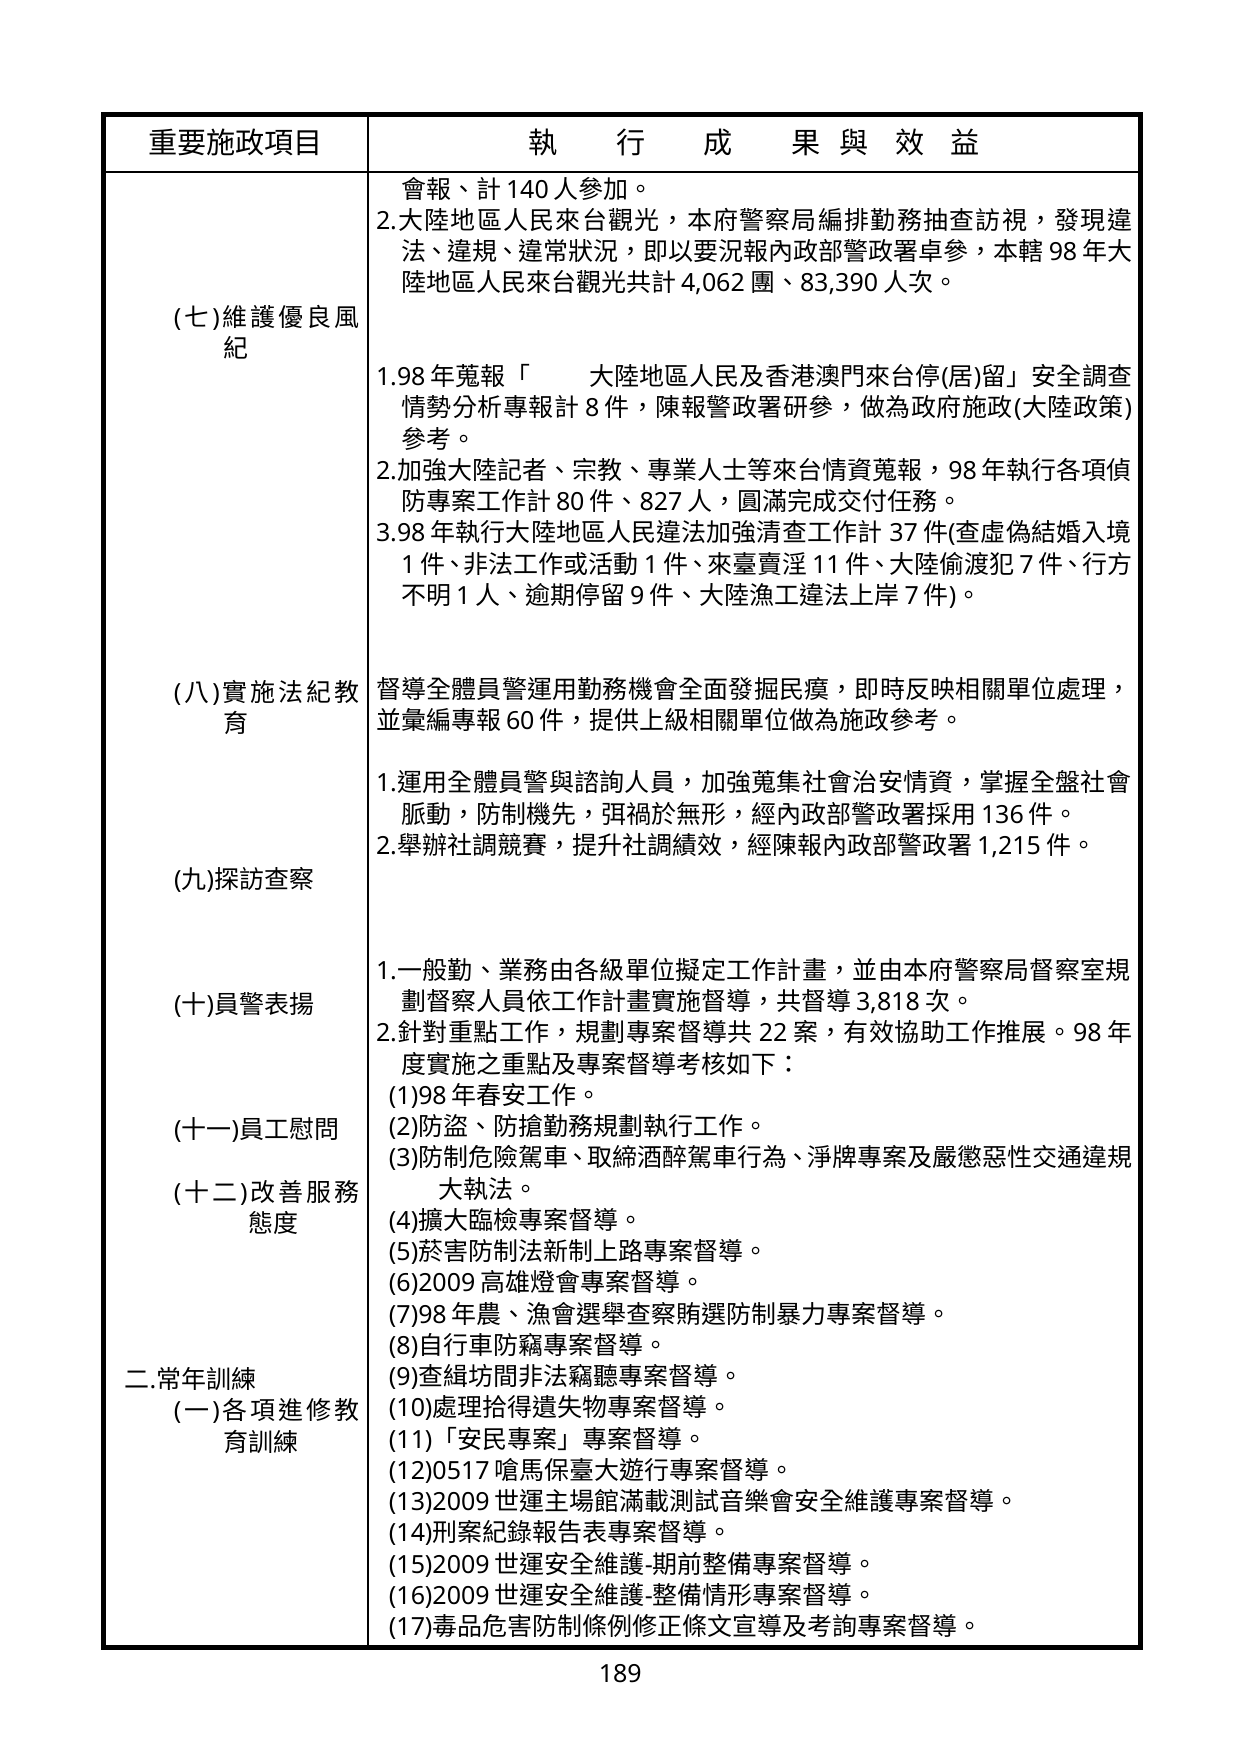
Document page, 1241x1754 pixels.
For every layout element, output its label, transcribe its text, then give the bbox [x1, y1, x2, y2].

table_cell 厲行公文稽查提高公文時效及品質。 1.每月定時稽催逾期未辦公文，瞭解各單位辦理公文情形，98年度稽催逾期公文計84 件。 2.98年度公文檢查，自10月13日至10月30日檢查警察局所屬分局暨各科、室、中心、大隊、隊。 對重要工作及工程等實施列管發揮工作績效。 1.依據市政會議主席指示及決議事項辦理。 2.本年度列管10萬元以上營繕工程12案，一般財物採購67案，均依規定列管，每月查詢辦理進度，簽陳機關首長核閱，主辦單位均能全力執行，以符合預定進度。 1.研究與督考 (1)辦理年度施政計畫及各項工作報告 依規定配合年度預算及實際需要編訂98-101年中程施政計畫、年度施政綱要、年度施政計畫與先期作業審查、辦理年度績效評核、年度施政績效成果報告等。 向市議會及立、監委蒞臨高雄市考(巡)察時提出工作報告。 (2)分局、派出所導入ISO品質管理系統 依據內政部警政署97年2月20日警署秘字第0970033177號函，各直轄市、縣市警察局執行ISO9001品質管理系統稽核作業，自即日起由「警察機關提升服務品質推動計畫」接續執行，警察局98年度稽核工作納常態管理方式。 (3)辦理各類人民陳情案件管考 本年度處理院、部、署長電子信箱394件，市長信箱5,633件，局長信箱1,518件，一般人民陳情案件電子信箱7,950件，里業務會報104件，合計15,599件。 (4)發行「港都警政」期刊 報導警政作為與優良績效，闢建警民溝通平台，分送各機關、團體及里鄰長等，深入社區傳達警政訊息，目前已發行至第24期，每期約18,000本，獲得諸多正面迴響，扮演著警政行銷的重要界面。 2.文書處理及檔案管理 依照「文書處理手冊」、「高雄市政府文書處理實施要點」、「公文電子交換推廣執行計畫」、「檔案法」及其他有關法令辦理。 1.整備作業機制，健全業務管理 配合行政程序法規定暨本市治安需求，定期檢討警察局主管自治條例及相關行政指導計畫，達到依法行政、正確執法之要求。98年11月13日高市警法字第0980069188號函頒「高雄市政府警察局強化法制作業推展計畫」乙種。 2.強化服務功能、維護員警權益 (1)因公涉訟部分：洩露國防以外秘密罪2件3人、傷害罪1件1人、圖利罪1件3人，計4件7人，進行追蹤訪視，提供法律協助，確保員警權益，適時傳遞關懷員警之用心。 (2)受理國賠事件部分：計有16件。 3.規劃法制訓練，提升執法效能 (1)毎季規劃結合常年教育學科訓練，納入法律知識教育課程，針對重要警察相關法令，辦理法律知識專業講習，並舉行4次法令測驗。 (2)編印「2009年世界運動會警察勤務常用法令輯要」，分發各勤務單位參考，並獲國立中央圖書館、市立圖書館、警大及警專等學術單位典藏。 (3)依據法理並參酌臺北市作法，研擬「遊行陳抗專區」專案研究報告，以供本市辦理世界運動會期間，處理群眾事件之參考。 4.充實法制資訊、因應治安需求 購置法律百科全書，充實警察局法律圖書室書籍；訂閱月旦法學台灣法學雜誌等月刊等，計84本，供員警閱覽(借閱)，藉以提升員警法學新知。 5.結合民間資源，厚實服務質量 98年度分別於2月24日、4月28日、6月4日、9月9日、10月30日及12月25日，共計6次邀請義務法律顧問至警察局進行法律諮詢座談會，並將座談內容作成紀錄函發各單位供同仁執法上之參考。 6.建構聯繫網路，強化法律諮詢 為適時提供員警最新法律工具書，提升執法品質與效能，精進法律常識，協助警察局同仁訂購98年版口袋型「警察法令輯要」1,027冊，俾同仁即時參酌最新法令。 1.厲行人事公開與考核，及時獎懲，以激勵士氣 (1)厲行人事公開，對員警之陞遷，均依「公務人員陞遷法」、「警察人員陞遷辦法」規定，提本局人事甄審委員會，衡 酌當事人之年齡、體力、品操、學經歷、才幹等條件並兼顧其家庭之安定，力求適才適所。 (2)新進人員： 警察官職務依本局缺額情形，報請警政署按專長分發警察大學畢業生及各縣市統調調入警察局人員，俾使學以致用，本府警察局98年度計獲分發警大畢業生及統調人員共28名。 一般行政及技術人員除由現職人員合於資格者調升外，均報請市府轉報行政院人事行政局分發考試及格人員派補，本府警察局98年初等考試一般行政類科98年4月份分發4人，98年地方政府特種考試三等考試人事行政類科分發1人、技術員1人、五等考試一般行政類科分發7人，98年10月份高考三級機械工程、土木工程各分發1人，共計15人。 (3)依據「公務人員考績法」、「公務員懲戒法」、「警察人員管理條例」、「警察人員獎懲標準」、「行政程序法」等有關規定辦理重獎重懲、即獎即懲，以適時獎優汰劣，發揮獎懲功效，本府警察局98年全年辦理獎勵案件總計89,716人次，懲處案件總計2,353人次，懲戒4人次，免職1人。 (4)員警考績以平時考核為重要依據，並依「公務人員考績法」、「行政院及所屬機關公務人員平時考核要點」及銓敘部有關規定辦理。 2.照顧退休員警及在職亡故暨因公殉職員工遺眷 (1)賡續辦理退休、因公殉職員工及在職亡故員工遺眷三節慰問， 本府警察局98年度辦理三節慰問金計發放3,380人次。 (2)依據考試院「早期退休支領一次退休金生活特別困難之退休公教人員發給年節照護金作業要點」之規定，賡續辦理本府警察局早期退休支領一次退休金生活困難人員年節照護濟助金之核發，照顧早期退休員警，98年核發早期退休人員三節特別照護金計33人次。 3.充實人事資料 員警任免、遷調、銓審、考績、獎懲等資料，隨時以電腦建檔更新，供遷調考核之運用，本府警察局98年計更新139,873筆資料。 4.女性主管參與決策-派任基層派出所女性主管 為落實性別工作平等，爰參照地方制度法第33條第4項修正「警察局分駐(派出)所所長推薦甄試作業規定」第四點前段如下：『遴任順序：按上揭總成績高低順序依第七、八、九序列職務人員分別列冊候用，如有女性候用人員，每遴任4位候用人員中至少應有1位女性。……』。派補辦理情形如下： (1)警察局刑事警察大隊偵查員周美鳳於98年6月22日調任左營分局啟文派出所巡官兼所長。 (2)警察局保安警察大隊警務員謝玫妃於98年9月1日調任前鎮分局前鎮街派出所警務員兼所長。 5.98年度健康檢查 (1)賡續推動執行市長之政策，98年度警察局暨所屬單位參加健檢人員計858人，積極鼓勵同仁參加健檢，並以公假登記，經費編列332萬6,000元。 (2)經檢查發現同仁有罹患脂肪肝、心律不整、膽固醇過高、高血壓等情形，治療後健康情況良好。 1.編製預算及審核經費 (1)編製年度預算及分配預算執行遵照「預算法」及「會計法」辦理。 (2)確實審核經費收支及會計帳務處理 遵照「會計法」、「政府採購法」及「內部審核處理準則」、「支出憑證處理要點」等辦理。 2.公務統計 建立統計資料檔案，辦理應用統計分析。 (1)遵照「統計法」及「高雄市政府警察局公務統計方案」辦理。 (2)編製警政統計指標及建立統計資料庫。 (3)編印「高雄市警政統計年報」第6期。 (4)編製「高雄市縣合併警政統計分析」。 1.預防貪瀆不法 (1)編撰本府警察局政風狀況整體分析評估報告，加強發掘機關內部各項可能妨礙興利之業務及人員，分析、探討癥結所在，研提具體改進措施、解決辦法或防制作為。 (2)召開本府警察局政風督導小組會議，發揮政風督導小組策劃、督導、管考功能，並有效落實議案執行。 (3)加強政風法令宣導，建立廉能行政共識，每月編印「政風園地」刊物，計12案次。 (4)依據本府警察局業務防弊措施，並經常實施業務稽核，對生活違常之員警適時導正，本年度計辦理專案稽核2案次、一般性稽核24案次。 (5)發掘員警實踐端正政風之優良事蹟，適時表揚，以收激勵之效，本年度計有獎勵2案6人次。 2.積極查處貪瀆不法 (1)設置檢舉貪瀆專用郵政信箱、電話、傳真及電子信箱，並運用本府警察局網頁及活動宣傳海報、看板等，加註檢舉管道及廉政宣導標語，鼓勵檢舉貪瀆不法。 (2)對檢舉案件予以列管追蹤，依法查處，本年度上級交查、自檢及受理民眾檢舉案件經查處結果，計函送偵辦6件、行政處理9件、澄清結案37件。 (3)就政風訪查所得民眾反映事項及政風興革建議事項，上級交辦交查或經媒體報導批露等案件，深入查察是否涉及貪瀆不法。 3.維護公務機密安全 (1)每月摘錄報章、雜誌及網路等有關機密維護法規及洩密案例編入每月政風刊物供同仁閱覽，加強保密宣導，養成良好保密習慣。 (2)針對營繕工程等重大採購招標案及評選作業，均派專人監標，並協同業務主管單位落實專案保密措施，防範洩漏應機密之內容，衍生不法弊端。 (3)協同資訊業務主管單位，加強電腦機密稽核，防範電腦洩密及不法情事發生，每月並會同資訊單位辦理資訊安全稽核，計11案次。 (4)辦理機關定期、不定期機密維護檢查，發現缺失簽請改善，計實施保密檢查67案次。 4.落實機關安全維護 (1)摘錄報章、雜誌及網路等有關機關及資訊安全法令案例，以編印刊物等方式分發各單位同仁傳閱，並藉由法令測驗、有獎徵答等方式，提升員工機關安全維護認知。 (2)針對所屬各單位實施定期、不定期機關安全檢查，發掘缺失並適時改善處理，計實施安全檢查67案次。 (3)春安工作及十月慶典等專案計畫通函所屬各單位切實加強各項維護措施，確保機關安全；另配合機關重大活動，執行專案安全維護，確保出席長官及參加人員安全與活動秩序，俾使活動順利進行。 (4)蒐報陳情請願預警情資，通知各業務管理機關疏處並協助執行陳情事件現場安全維護工作，全年度計蒐報危安事故資料或協處陳情請願情資計72件。 1.警用無線電器材設施管理維護，確保通信暢通 (1)每月定期維護校正本局中繼系統及5站轉播站台，有故障即時完成修護，確保系統站台正常運作。 (2)檢測修護各型無線電機，計固定台18部，車裝台85部及手攜台285部，以維無線電機正常功能。 2.各轉播站台不斷電系統、發電機、冷氣機及電源線路維護 (1)5月及11月定期檢測各轉播站台不斷電系統(UPS)共10部，並更換警察局局本部及壽山站台不斷電系統電池組(共60個)，確保正常充放電功能。 (2)壽山站台發電機檢修及各站台油量補充共600公升。 (3)楠梓及壽山站台冷氣機檢修。 3.按裝固定台無線電機 (1)配合高雄世運舉行，於世運主場館及各競賽場館按裝中繼式轉接設備3部及行動式車裝台25部，計出勤35人次，俾利勤務現場通訊連絡。 (2)配合三民第一分局、哈爾濱所等單位辦公廳舍新建或遷移，派員移裝固定台無線電機共6部。 4.各轄區無線電通況測試、調整及設定 (1)每月排定人員至各分局、大隊做無線電機保養督導，並指導各員警無線電機正確使用及簡易檢測方法，做好定期保養工作。 (2)定期至各分局、大隊做無線電通況測試，並做頻率功率調整校正，計校正3,589部無線電機，以提高通訊品質，改善通況不良現象。 5.添購各項無線電機配件及維修器材，因應汰換需求 (1)依需求增購各項無線電機配件，計手攜機電池3,000個、手攜機天線1,700支、手攜機皮套1,000組、蓄電瓶22個、交換式電源供應器20台及其他維修工作零配件等，俾利汰換更新。 (2)增購天線測試器，俾利固定台天線、纜線發射傳輸檢測。 依高雄捷運工程路段規劃進度，回復因施工遷移之本府警察局管線工程，確保線路正常通訊。 1.市區警訊電纜地下化 (1)交換總機設備定期實施檢測、保養，遇有故障，即時維護。 (2)地下管線每日派員巡查，人孔蓋損壞立即修補或換新，以維路面完整道路暢通。 2.警用電話設施及地下管線管理 (1)線路定期測試檢查，故障即時修護。 (2)增設及臨時電話線路之架設，以供通信聯絡之需。 3.儀表、工具器材管理及添購 (1)儀表、工具器材設專人管理並保養。 (2)依實際需要添購汰換 4.本府警察局暨各分局十一套數位電子交換機系統設備保養維修為使警察局各單位勤〈業〉務推行順遂，警用電話運轉連線正常，與廠商簽訂維修合約，每月定期保養，突發故障則隨時通知檢修，保持線路暢通。 1.舉辦記者會、主動發佈新聞，宣導便民措施、工作績效、員警優良事蹟 (1)報告警政措施或專案專題報告，聽取媒體意見，以達雙向溝通，本年度辦理4次。 (2)主動發佈新聞，宣導警政措施、工作績效、員警好人好事等事項，計發佈新聞1,123件。 (3)各種重大活動安排記者實地採訪96件。 1.推行「全面提升服務品質方案」，以「企業管理」及「顧客導向」之理念，傾聽民眾聲音，改善服務態度，提升整體服務品質。 2.議會開會期間之聯絡、議員質詢事項之處理及議員囑託服務事項之辦理，俾透過服務、溝通，推動各項警政措施，本年度受理各級民代各類囑託案件(有紀錄)462件。 3.本府警察局、各分局邀請各社團、機關、學校蒞局參觀(訪)，讓市民進一步瞭解各項警政措施並提供建言，作為規劃警政措施之參考。 1.本府警察局推動98年度防毒系統全面改版為病毒阻斷率最高之卡巴斯基防毒系統，防護各類主機、重要系統及使用者，並提升系統執行效能，為達交叉掃瞄軟體之效，本年度亦導入另一套防毒系統。 2.賡續推動警政署人事資訊管理、勤區查察作業、教育訓練、督考評鑑、關聯式分析平臺等系統。 3.賡續推動警政署受理民眾報案ｅ化平台系統上線使用。 4.本府警察局推動自行車防竊標碼登錄服務系統。 1.本府警察局賡續辦理區域聯防之SOC與側錄系統，統一各分局、大隊及派出所線路，集縮進局本部，維運管理各所防火牆及VPN等設備計75項設備，集中管理、增進安全。 2.本府警察局推動、建置SOC(Security Operator Center)中心，以符ISO27001/BS17799資安規範。 3.賡續辦理「警政專用網路暨查訪報告考核資訊系統建置案」，導入點對點獨立專線連結警政署，與機關現行內部網路實體隔離，實施單位為外事科及保防室。 4.本府警察局推動資訊室專屬機房暨入口網通過ISO27001/BS17799資訊安全管理規範，本年度已通過驗證、取得國際證書。 5.98年度導入防毒牆anchiva1000FXT，與警察局既有防毒系統結合，維運本局電腦安全。 6.配合警政署推動M-Police行動警察建置案，整合線上查詢警政治安資料庫。 7.配合警政署推動「停車數位多元查詢系統」案，提供失車查緝之查詢利器。 8.配合警政署推動「關聯式分析平臺」，提供以人、車、物、案為主之關聯資料查詢。 9.本府警察局增置個人電腦15部、KOC個人電腦25部、筆記型電腦2部及伺服器2部。 10.本府警察局每月定期對電腦、主機實施保養維護。 1.本府警察局鼓勵同仁參加人力發展局之電腦基礎教育訓練，計235人次、458小時。 2.本府警察局參加人發局資通安全實務班8人次、32小時。 3.參加警政署98年度資安法令及資訊攻防演練研習共識營3人次、32小時。 4.參加警察大學資安研習會2人次、6小時。 5.自行辦理一系列OFFICE 2007課程，計360人次、42小時。 1. 犯罪少年統計 本市98年犯案少年(經少年法庭裁定列管或有觸犯法令者)計有1,039人(男851人，女188人)。 2.列管少年查訪與輔導 本市列管少年共106人(男81人，女25人)，定期查訪約制，本期共實施查訪938人次，留隊輔導30人次。 3.加強實施「有效取締不良場所」工作 98年共實施專案臨檢59次，勸導登記18,614人，移送少年法院60人。 4.持續實施「春風專案」 結合社會局、教育局、衛生局、民間公益團體，共同辦理各類公益活動，本期共舉辦「菩提兒童、青少年營」、「夏日高雄─青春心花young遊樂會-宣導晚會」、「熱力青春follow Me快樂暑假好活力宣導園遊會、演唱會」、「少年法院輔導飆車少年1日體驗營」等團體輔導活動共226場次、參加人數約121,660人次。 5.追蹤訪查中輟學生 建立中輟學生之名冊，執行個案追蹤輔導，使其返回學校復學，並防止其誤入歧途，期能改過向善，98年共查訪158位中輟生。 6.執行「暑假期間保護青少年安全─青春專案工作」 暑假期間為確保青少年安全活動，維護其身心健全發展，結合中央與地方政府力量，積極規劃各項體能、休閒及知識學習活動，預防偏差行為及被害，營造優質青少年成長環境。 配合各科、室組織功能，循法律規定，促使漸次完成並檢討工作成效以求改進。 加強業務管理，提高行政效率，發揮行政功能；配合各科、室組織功能，循法律規定，促使漸次完成並檢討工作成效以求改進。 1.善用社會人力，施予專業訓練，加入社區巡守工作，強化里鄰、社 區安全防衛體系，協助警察工作。 2.94年招募成軍計有393名，95年因故辭(退)職41名，96年再招募168名，目前總計有449名市民熱心加入，輔助正規警察，在深夜時段梭巡於各街道，協助防災救護與家暴防制，守護社區安全。98年「社區輔警」執勤時段(凌晨0-6時)，各類竊案發生數，較97年同期減少36件，發生率下降2.46％。 1.成立「勤務規劃審查小組」 為提升警察勤務功能，跳脫傳統思維模式，特別成立「勤務規劃審查小組」，針對勤務單位各時段不同之治安需求，規劃調配適當之警力，並就警力作最有效之運用，達到維護轄區治安之目標。 2.規劃威力路檢，加強聯外道路掃蕩 本府警察局各分局及保安大隊每週規劃4至5次聯外道路威力路檢勤務，路檢地點均規劃於本市聯外道路或重要路口，藉以嚇阻不法份子進入本市犯案，有效改善治安。 3.有效運用組合警力，主動打擊犯罪 (1)98年度上半年每日機動巡邏組1,822組，每網2至3人，共動用3,666人次。 (2)98年度下半年每日機動巡邏組1,708組，每網2至3人，共動用3,408人次。 (3)98年全年度機動巡邏組共計644,225組，每網2至3人，共動用1,288,450人次。 查處妨害風化(俗)行為，防制色情氾濫，98年計查獲妨害風化(俗)案件323件、948人。經警政署評定，本府警察局查獲色情場所部分，年達成率為139％(全國甲組第二名)；查獲色情廣告部分，年達成率為320％(亦列全國甲組績優單位)。 1.針對違法、違規行業、搖頭店、舞廳、地下舞廳、吸毒、販毒、色 情表演、變相營業等場所全面加強臨檢舉發，期能有效遏止犯罪，淨化治安。 2.98年全年取締搖頭店、重大色情、電玩賭博案，將違規營業場所移送經濟發展局等目的事業主管機關裁罰計罰鍰20家、拆除違法隔間36家及停止供水電處分2家。 取締電子遊戲場經營賭博電玩及無照電子遊戲場，98年計查獲非法電玩115件、183人、1,056台，達成年目標值102％。 1.98年遴選召訓新進人員11名，目前任務編組成員24名(男16名、女8名)，置隊長、副隊長各1名。 2.98年「觀光騎警隊」為民服務績效累計達2,224件(含提供民眾諮詢輔導、防溺宣導、交通秩序維護、協助迷童返家、協助受傷民眾就醫、初步受理失竊案件、協助排解民眾糾紛、提供照相合影等)；騎警隊另配合本府各局、處及公益團體推展政令，參與專案活動計35場次，大幅增進警察親民形象，有效提升治安滿意度。 1.針對本市自行車道系統加強違規取締，以維護市民安全順暢之騎乘空間，98年計取締31,959件；「鐵馬騎警隊」另配合本府各局、處及公益團體參與各項遊行踩街專案活動計12次。 2.98年增購執勤用自行車164輛，強化治安維護陣容 「鐵馬騎警隊」成軍後，即在本市各自行車道系統，提供市民即時貼心的治安與交通維護工作，有效協助本府營造一個兼具節能、環保與健康有氧的自行車道路系統，讓高雄港都邁向生態城市的新里程。 持續整頓取締違規攤販維護市容，98年取締違規攤販舉發7,325件、拆除攤架2,548件、勸導48,953件。 1.配合市府推動志工人口倍增計畫，提升民眾對警察維護治安之滿意度，本府警察局於91年10月成立警察志工大隊，為全國警察機關最早運用志工協助為民服務之單位，至98年12月底止，總計有志工11個中隊、56個分隊、1,870人。 2.98年志工走入社區訪視宣導1,572次、協助關懷被害人3,827次、救濟急難493件、協助其他為民服務事項5,467次、表揚志工(含發佈新聞)241次。 為加強美國在台協會高雄分處、日本交流協會高雄事務所及馬尼拉經濟文化辦事處高雄分處等外國機構及其所屬官員之安全維護，本府警察局每週皆有排定外籍機構安全維護巡邏4次以上，並於轄內各外籍機構巡邏箱巡簽，定期與各機構保持聯繫，同時於各外籍機構人員住宿處亦設簿巡簽，以確保人員安全。 1.對蒞臨參觀訪問之各國人士，妥訂適當參觀訪問程序，並視邦交國關係予以適當禮遇。本府警察局對於訪問外賓均有排定專案勤務，針對外賓交通及住宿安全進行安全維護。98年度共計執行敦鄰演習1件、一般外賓安全維護13件、訪局外賓12件。 2.接待國際警察人士 本府警察局辦理相關業務均比照一般外賓接待流程，編排專案勤務進行訪轄國際警察人士安全維護。 執行2009年世界運動會外國選手等安全維護工作，本府警察局除設置24小時外事服務站，由4名外事員警日夜輪值，服務、處理世運外賓、選手有關語言問題及涉外事件外，同時於31項賽事均派遣2-4名外事安全聯絡官(共114人)，針對特殊國家如以色列、美國、英國、伊拉克、伊朗等國家，派遣專責外事聯絡官執行安全及聯絡工作，每天均全程至飯店接送選手至場館比賽後，再接送回飯店交前進指揮所接管，另配合轄區分局執行如美國之夜、貴賓之夜、選手之夜等活動維安工作，其間未發生涉外案件，外國選手等無發生治安事故，執勤人員勤務落實、認真，圓滿達成任務。 1.重要時段針對各外籍機構，編排巡邏勤務，並循主官、管系統加強督導。 2.對涉外案件依據現行有關法令妥善處理。 (1)機警妥適處理涉外案件，以免事態擴大，重大案件立即陳報上級。 (2)98年度共計處理涉外案件211件211人(含處理外國人犯罪案件33件33人、處理外國人被害案件28件28人、處理涉外交通事故34件34人、受理外僑【勞】報案紀錄及處理其他涉外消費與各類糾紛案件116件116人)。 1.主動與各有關保防單位密切協調配合，期使工作完密無缺，達成任務。 2.運用直接、間接接觸方式深入調查蒐集。 1.依據 總統於91年6月12日華總一義字第09100119240號令公布「警察刑事紀錄證明核發條例」辦理。 2.98年度核發警察刑事紀錄證明書共計9,163件。 1.依據行政院95年11月8日院授研綜字第0950021994號函頒「防制人口販運行動計畫」(反奴專案)發各單位執行，澈底瓦解在台人口販運集團。 2.98年度反奴專案執行成效如下： (1)查獲非法仲介外來人口非法入境、虛偽結婚、從事賣淫(妨害風化)、買賣、質押人口或剝削勞力、摘取其器官販賣者97人。 (2)查獲外來人口違反社會秩序維護法第80條之妨害風俗者22人。 (3)查獲外來人口觸犯刑法妨害風化罪者5人。 (4)查獲外來人口虛偽結婚者68人。 (5)查獲外來人口非法入境者28人。 1.依據內政部警政署98年8月18日警署外字第0980134983號函頒修正「查處外來人口在臺非法活動實施計畫」辦理。 2.98年度查獲逃逸外籍勞工139人。 1.於98年5、6月份聘請耶穌基督後期聖徒教會外籍傳教士至各分局、大隊，利用聯合勤教時間義務教授同仁實用基礎英語對話。 2.於98年3月11日及10月8日分別假警察局三樓大禮堂舉辦劍橋英語檢測及多益普及英語測驗，並於9月2日上午9時30分至11時30分假警察局三樓大禮堂舉辦多益普級測驗說明會，特邀請美國教育測驗服務社(ETS)經理邱愉湘指導同仁拿分要領，俾對測驗更臻瞭解及熟悉考試題型、應試技巧。至98年12月止，警察局員警英檢通過率已達22.24%。 3.購買英語線上數位教材掛置於本府警察局內網供同仁24小時線上學習。 4.購買英檢參考用書，配置於各單位，供同仁借閱自修研讀。 5.不定時提供同仁相關英語檢定考試訊息。 為推展外來人口各項犯罪預防工作，強化為民服務品質，依內政部警政署98年8月14日警署外字第0980134004號函頒「外事警察勤務區訪問服務作業規定」發各單位，落實推展外事警察勤務區訪問服務工作。 1.依據「臺灣漁船船主境外僱用及接駁安置大陸地區漁船船員許可管理辦法」。 2.本轄目前有前鎮漁港岸置所1處、小港臨海新村及旗津上竹里漁港(旗津漁港)、旗津中洲漁港暫置碼頭2處，98年度無重大涉外治安案件發生。 1.列管警察局各單位受理家庭暴力案件暨統計分析，並督導各單位落實執行暨宣導服務及處理之態度，確保被害人權益及安全。 2.維護受暴、受虐婦女出庭應訊之安全，派遣警力陪同出庭。 3.協助被害人轉介緊急安置與輔導服務。 4.98年受理家庭暴力案件3,454件、外籍家庭暴力案件135件、大陸港澳家庭暴力案件122件、原住民家庭暴力案件22件、代聲請保護令75件、協助聲請保護令516件、執行保護令1,009件、逮捕現行犯78人次、違反保護令罪件數132件、交保飭回69人次、執行戒護出庭4件。 1.專責24小時受理性侵害案件，陪同被害人驗傷、採證、製作性侵害被害人調查筆錄。 2.落實執行建立全國性侵害加害人檔案資料，並將警察局偵辦之性侵害加害人列為治安人口加以管控。 3.設置24小時電話專線(07-2716658)，提供婦幼安全諮詢、緊急救援服務，協助轉介社福單位輔導或緊急安置。 4.持續實施本轄受理報案之性侵害案件及偵辦連續或嫌疑人未明之性侵害案件現場處理、調查、偵查及移送等相關事宜之簡化處理流程(性侵害案件減少被害人重複陳述作業流程)，避免被害人二度傷害。 5.98年受理性侵害案件249件、進入減少被害人重複陳述作業案件71件。 1.透過各婦女、公益團體辦理各類大型宣導活動，推動全民參與治安維護。 2.製作婦幼安心手冊、家庭暴力防治手冊、兒童安全手冊、如何防止性騷擾及性侵害、防搶DIY，教導如何防搶及防治性侵(騷)等文宣品及宣導品，提醒婦幼朋友注意人身安全。 3.98年辦理宣導387場次，受惠人數達404,013人。 4.本府警察局全球資訊網站設置「婦幼安全生活空間資訊網頁」，公布本市「愛心服務站」、「治安顧慮地點」、「警安電子地圖」等資訊，並定期上網更新，提供安全通報與服務，使婦幼安全保障更臻完善。 1.配合本府教育局辦理「校園安心走廊之愛心服務站」建構事宜。 2.結合女義警、社區導護志工，協助執行護童專案，共同建立學童安全網路，確保學童上下學安全。98年結合女義警協勤護童勤務共計12,265人次。 3.每日上下學執行校門口交通指揮及校園週邊巡守，嚴防學童遭性侵害、綁架及意外事件發生。確實維護學童上下學安全 1.受理迷途婦幼案件，即刻查尋通報協尋，同時發布新聞及廣播，儘速完成家屬認領作業。98年計受理照護迷童老嫗3次。 2.受虐兒童、棄嬰及精神異常、酒醉、企圖自殺、路倒婦女等予以保護或送醫、轉介安置。 3.支援各分局、大隊搜身採尿勤務及聚眾活動、違建拆除暨協助偵查刑案。 4.推動執行各項婦幼安全工作、案件偵處及協助偵查犯罪事，落實保障婦幼安全。 1.成立兒童及少年性交易防制小組，辦理有關兒童及少年性交易案件之預防、偵查及移送等成果資料電腦建檔工作。 2.為被害人、性侵害防治中心、主管機關與分局聯繫窗口，並依性侵害防治作業處理程序通報，製作筆錄及協助被害人24小時移送緊急收容中心及性侵害防治中心轉介輔導等後續事宜。 3.落實辦理兒童及少年性交易防制宣導，確保兒童及少年權益，免於身心受創。 4.98年查獲違反兒童及少年性交易防制條例案件計104件、177人，其中未成年犯罪案件為35件、35人，約33.7％。 1.依據「警察機關保護兒童人身安全工作手冊」訂頒「本府警察局落實兒童及少年保護家庭暴力與性侵害事件通報及防治工作實施方案」，落實辦理兒童保護案件。 2.積極查尋偵辦、棄嬰(童)協尋及兒保個案之生父母及家屬出面處理計92人，協助家庭團圓。 1.各分駐(派出所)員警於勤務執行中，發現上列情形家庭，除依高風險家庭評估表進行初步評估外，並通報本府社會局，以利輔導安置或提供必要之處遇，另通報轄區分局家防官、警察局婦幼隊，以利追蹤管制。 2.警察局通報之高風險家庭個案，經社會局評估後，遇有危險衝突需警察機關協助查訪者，分局家防官或原通報員警協助進行查訪，並依查訪結果採取適當之防制措施。 3.主動發掘家庭功能不彰，致兒少未獲適當照顧之高風險家庭，提升警政通報率及通報品質，與社政、醫療、教育等網絡共同促成三級預防工作。 4.落實高風險家庭個案之通報並協助查訪追蹤及採取適當之防制措施。98年計通報高風險家庭個案227件，開案133件。 1.實施單一窗口受案機制，管制性騷擾事(案)件之通報、結果通知書製作，嚴格要求所屬於法定移送期限內發文以確實保障當事人權益，98年計受理性騷擾案85件。 2.依性騷擾防治業務量，本府警察局所屬各分局目前均置家防官1名專責辦理性騷擾業務；另各分局所屬派出所、偵查隊及少年隊、婦幼隊等均可受理民眾報案、提供相關資訊。 3.招募並培植女義警計239名，將性騷擾防治納入常訓教材，俾協助性騷擾防治之推展。 4.辦理教育訓練，98年9-10月至各分局派出所、偵查隊實施教育訓練，計30場次、1070人受訓。98年9月，並主動至各分局講授性騷擾防治實務，落實基礎紮根之工作。 5.98年第1季學科常年訓練邀請專家學者講授『性別主流化』計4梯次，破除性別迷失，落實推動兩性平權。 6.警察局婦幼警察隊網站設置「性騷擾」Q & A及案例篇。 1.修訂戰時警務工作計畫。 2.配合萬安演習舉行實兵演習(丕基計畫)。 3.本府警察局編成4個機動中隊，每月訓練4小時。 1.配合後備司令部辦理年度戰備檢查獲評績優單位。 2.接獲召集令後轄區警員專差送達計159,201件，全年度無缺失。 1.運用軍、憲、警、社區輔警、替代役、民防、義警及民政機關里鄰等民力計71,069人次，強化犯罪預防、交通疏導及為民服務等措施。 2.「治安平穩、交通順暢、服務熱忱」三大主軸，落實社區警政，預防刑案發生，加強交通疏導，提供貼心服務，經警政署評核治安項目部分列為優等、交通項目列為甲等、服務項目列為優等。 1.列管一般槍砲185支、自衛槍枝95支、射擊運動槍枝363支、原住民自製獵槍及漁民自製漁槍44支，合計687支；列管刀械計191枝。 2.列管槍枝、刀械異動依規定辦理，查有不良紀錄或不宜置用者，交各分局勸導收購。 1.據內政部頒佈「建立全國社區治安維護體系-守望相助再出發方案」，加強推行守望相助組織工作(巡守隊、巡守組)並輔導裝設錄影監視系統，共同維護地方治安。 2.以分局為單位，分上、下半年實施巡守人員常年訓練及志工基礎訓練，提升志願服務工作品質及強化協勤能力。 3.98年度編列預算208萬作為巡守隊評核獎金，由各分局會同區公所辦理評核，計選出120個績優巡守隊依等第發予獎金。 4.輔導民生里等15個里守望相助隊、社區發展協會，參與內政部營造補助各11萬5,000元，合計172萬5,000元，作為巡守隊裝備購置及相關治安事務運用。 5.98年12月底守望相助巡守隊計有365隊。 1.受理集會遊行案件計209件(集會149件、遊行51件、室內集會9件)，動用警、民力2萬2,926人次，隨到隨辦，對合法舉行集會、遊行(包括無須申請許可及經依法申請許可並遵守法令規定舉行者)，協助其維護秩序，防止其遭受滋擾。 2.對依法應申請許可而未提出或提出申請未經許可而擅自舉行，或依法申請許可而舉行中違反法令者，視現場狀況，於完成警告、制止或命令解散等法定程序後取締或蒐證後移送法辦，對施暴之現行犯當場逮捕移送法辦或視狀況依蒐證於事後移送法辦。 依據高雄市遊民收容輔導自治條例、精神衛生法等，嚴密執行精神病患護送醫療，98年全面清查收容輔導遊民工作，清查護送返家247人、收容輔導520人，合計767人。 1.於KOC另獨立成立維安部，由警察局主政，針對2009世界運動會賽事期間選手、裁判、外賓人身及賽事場館、住宿旅館、供膳中心、車輛調度中心、媒體中心、藥檢中心等執行安全維護。 2.於賽前淨化轄內治安環境，對於各種可能發生衝突狀況舉辦演練，並舉辦多項維安講習。分5梯次查核各國來台之貴賓、選手、裁判等人員，過濾疑似恐怖分子欲潛入我國狀況，及時阻擋於境外或原機遣返。 3.函頒世運警衛安全維護執行計畫，針對住宿旅館、比賽場地、供膳中心、車輛調度中心、認證中心、藥檢中心及世運博覽會等，以「一飯店一計畫」、「一場館、一賽事一計畫設1指揮官」原則，分別策訂114項安全維護執行計畫、114項交通管制疏導計畫、80項緊急疏散計畫及77項安檢計畫，並確實依既定計畫落實、嚴密執行。 4.開閉幕典禮、各項比賽場館及住宿地點等使用警力總數60,183人次(含高雄縣政府警察局)，並請求警政署協助支援5,480人次、憲兵協助支援6,000人次、維安特勤警力880人次，防爆警力132人次，防爆警犬警力98人次，協勤志工民力2,665人次，圓滿達成任務。 5.於世運期間確實執行治安、情蒐及特殊國家外賓、選手等安全維護工作，並主動、迅速、圓滿處置外國選手各種臨時狀況計28件。另對陳抗狀況亦群策群力協調疏處，遂能於民主、平和情況下，使開、閉幕及各項賽事得以順利進行。 1.98年度「社區安全e化－網路型數位錄影監視系統」建置案(本市全區)，中央經費補助款3,000萬元，執行世運場館週邊道路及捷運沿線重要道路共100個路口錄影監視器之建置。 2.98年度「社區安全e化－網路型數位錄影監視系統」標餘款增購工程案(本市全區)，中央經費補助款標餘款706萬元，執行防制危險駕車15重要路口、60攝影鏡頭(百萬畫素)監錄系統建置工程。 3.視訊傳輸中心遷移工程案(前金區)，高雄市政府動二預算經費528萬5,601元，辦理廳舍移置及監造採購，於98年12月25日完工，99年1月6日完成驗收啟用。 4.高雄市各區里監視系統租賃案第二期(本市全區)，執行年度97-98年，本府預算經費8,028萬元，在本市183里裝設2,928支攝影機，分3階段驗收，於98年8月全部驗收合格啟用。 5.98年度特別預算加強推動社區安全e化聯防機制-錄影監視系統整合計畫建置案(本市全區)，中央補助經費2億1,853萬4,644元，新建置監錄系統350群組(各16鏡頭)、共5,600具攝影鏡頭、20具車辨鏡頭，預計99年6月驗收。 6.98年度特別預算加強推動社區安全e化聯防機制-錄影監視系統整合計畫維運案(本市全區)，中央補助經費9,290萬元，針對歷年(92、94、95年)警政精進方案建置監錄系統，總共191群組、2,048具攝影鏡頭之維修汰換、纜線地下化工程，預計99年2月驗收完成。 加強組訓與運用 依計畫汰劣擇優整編，每半年舉辦常年訓練一次，平時協助警察勤務。 為增進全民保防意識，本府警察局所屬內外勤單位，利用局務會議、週報、聯合勤教及各種集(機)會，加強保防宣導，強化同仁教育外，另結合轄區民防、義警、協勤民力訓練機會宣導，獲取最新資訊與相關法令規定，全面推動全民保防工作，98年辦理保防教育宣導297,136人次，製作宣導品，分發市民或張貼公告欄，呼籲民眾發現可疑人、事、物立即報案，共維國家安全與社會安定。 98年度實施「社會保防安全防護」，針對轄內各有關對象，包括民營廠礦、民間電信暨觀光保防共計100家，實施保防常識宣傳，並予聯繫尋求協助治安情資之提供及蒐集。 1.舉辦民營機構暨觀光、電信業等「事業關係單位」人員座談會及聯繫會報、計140人參加。 2.大陸地區人民來台觀光，本府警察局編排勤務抽查訪視，發現違法、違規、違常狀況，即以要況報內政部警政署卓參，本轄98年大陸地區人民來台觀光共計4,062團、83,390人次。 1.98年蒐報「 大陸地區人民及香港澳門來台停(居)留」安全調查情勢分析專報計8件，陳報警政署研參，做為政府施政(大陸政策)參考。 2.加強大陸記者、宗教、專業人士等來台情資蒐報，98年執行各項偵防專案工作計80件、827人，圓滿完成交付任務。 3.98年執行大陸地區人民違法加強清查工作計37件(查虛偽結婚入境1件、非法工作或活動1件、來臺賣淫11件、大陸偷渡犯7件、行方不明1人、逾期停留9件、大陸漁工違法上岸7件)。 督導全體員警運用勤務機會全面發掘民瘼，即時反映相關單位處理，並彙編專報60件，提供上級相關單位做為施政參考。 1.運用全體員警與諮詢人員，加強蒐集社會治安情資，掌握全盤社會脈動，防制機先，弭禍於無形，經內政部警政署採用136件。 2.舉辦社調競賽，提升社調績效，經陳報內政部警政署1,215件。 1.一般勤、業務由各級單位擬定工作計畫，並由本府警察局督察室規劃督察人員依工作計畫實施督導，共督導3,818次。 2.針對重點工作，規劃專案督導共22案，有效協助工作推展。98年度實施之重點及專案督導考核如下： (1)98年春安工作。 (2)防盜、防搶勤務規劃執行工作。 (3)防制危險駕車、取締酒醉駕車行為、淨牌專案及嚴懲惡性交通違規大執法。 (4)擴大臨檢專案督導。 (5)菸害防制法新制上路專案督導。 (6)2009高雄燈會專案督導。 (7)98年農、漁會選舉查察賄選防制暴力專案督導。 (8)自行車防竊專案督導。 (9)查緝坊間非法竊聽專案督導。 (10)處理拾得遺失物專案督導。 (11)「安民專案」專案督導。 (12)0517嗆馬保臺大遊行專案督導。 (13)2009世運主場館滿載測試音樂會安全維護專案督導。 (14)刑案紀錄報告表專案督導。 (15)2009世運安全維護-期前整備專案督導。 (16)2009世運安全維護-整備情形專案督導。 (17)毒品危害防制條例修正條文宣導及考詢專案督導。 (18)警察勤務常用法令輯要及員警中英雙語服務手冊考詢專案督 導。 (19)2009世界運動會危安預警情資疏處任務執行情形專案督導 (20)警政署98年7月份署務會報輿情專案報告專案督導。 (21)留置處所安全戒護及械彈、勤務車輛管理專案督導。 (22)莫拉克颱風過後各單位駐地、設備損壞及環境整理等復原情形專案督導。 規劃機動督導2,756次，對重點節日期間及容易發生勤務死角時段及臨時重點工作，隨時規劃編組機動聯合督導，富有機密性。 針對轄內容易犯罪時段、場所，實施各級幹部分層督導(巡)，以求警網勤務落實發揮防範治安事故功能，每週規劃分層督導(巡)，計27班53人次。 嚴格要求報告快、處理快、指揮快、通信快，律定案件報告紀律。受理報案起至處理完畢，均要求做詳實紀錄，並作追蹤督導，以明責任。98年查處違反報告紀律48件、79人。 98年執行中興演習29次、長安演習6次、仁愛演習12次、宏安演習2次、首長勤務(金華)13次，均圓滿達成道路暨蒞臨場所中衛區警衛任務。 警察局為貫徹「靖紀專案」精神，強力查處風紀案件，端正警察風紀，以淨化團隊陣容，型塑警察「廉能、公義、健康、活力」優質形象，98年度查處違法、違紀員警移送法辦案件39件、54人，重大違紀案件50件、56人。 1.賦予各級主官(管)負端正風紀成敗責任，要求其能以身作則，樹立風紀楷模，於年中及年終落實執行考核評鑑工作，確實瞭解屬員工作狀況、學識才能、家庭背景、生活交往及個性嗜好等，期能知人善任，健全內部管理。 2.警察局所屬各分局、大隊每月召開風紀狀況評估小組會議一 次，找出風紀誘因顧慮之場所及有違紀傾向顧慮之員警，並研採防制措施，本府警察局風紀狀況評估小組每三個月召開審核小組會議一次，檢討評核各分局、大隊辦理情形及執行成效等，至98年12月底止，有風紀誘因場所計257處，均列為臨檢、查察、檢肅之對象，有違紀傾向顧慮之員警計312人，均指定其直屬主管加強考核，以防制發生風紀案件。 警察局對員警風紀極為重視，為強化員警守法、守紀精神，平時由各級主官(管)利用晚報、聯合勤教及各種集會機會宣導風紀要求及整飭決心，並製發風紀教育手冊3冊(98年度上、中、下冊)各5,400本及案例教育48則，分發各級員警研讀，每年並舉行法紀教育講習，以期導正員警之觀念及端正風紀之決心與共識。 98年查獲兒少性交1件、4人、職業賭博案5件、49人(其中含1 名員警參與賭博、違法違紀)、賭博電玩案1件、4人、妨害風化案17件、78人，另查獲2名員警渉嫌違紀(未婚生子及涉足賭博場所)。 辦理第45屆模範警察甄選，經內政部警政署核定當選全國模範警察2人，另當選本府警察局模範警察3人。98年本局各單位計表揚510人，經本局審核表揚計72人。 98年度員工慰問計78人，慰問金新台幣20萬8,000元。 由各單位主管利用勤前教育機會，加強宣導改善員警服務態度，並由本府警察局督察室值日督察員每日測試員警服務態度與電話禮貌與單一窗口受理民眾報案，98年度計查測員警電話禮貌2,120人次、優良66人次、不合規定21人；測試員警單一窗口受理民眾報案820人次、優良220人、不合規定12人次，均依規定辦理優劣蹟存記。 1.賡續辦理「提昇員警執法能力訓練進修方案」。 2.98年2月21、22日於本市工商展覽中心，協助中央警察大學辦理「2009年大學暨技職校院多元入學博覽會」招生宣導工作，警察局計畫支援行政事務暨結合保安大隊、刑警大隊及轄區鹽埕分局執行預防犯罪宣導工作，圓滿完成任務。 3.98年8月2日辦理警察專科學校98年正期學生入學考試南區考場各項行政支援工作(計3,842人應試)。 4.98年度配合市政府人發中心開辦基層佐警研習班12期、警政幹部研習班4期、員警情緒管理班6期、警政人員諮詢輔導研習班2期、警務人員樂在工作研習班3期、婦幼安全法令講習班4期、刑事偵防研習班2期，共計1,650人次參加研習。 5.辦理98年度警佐晉升警正官等訓練共計21人參加。 6.98年度辦理警察大學、警專學生寒、暑假至本府警察局各單位實習合計459人。 1.98年警察常年訓練學科講習，每季由各分局、大隊合併二單位集中施訓，以節省受訓員警路程。中級幹部集中警察局施訓，並依勤、業務需要及新頒法令等，規劃各項課程，並敦聘專家、學者授課，共計16,212人次參訓。 2.配合警政署辦理98年重要幹部行政管理研習班，自6月8日至7月22日(共七梯次)，計有55人參加。 1.97年12月8日至98年1月6日止，於中山大學操場辦理警察局98年度常年訓練體技能測驗，計有4,000人受測。 2.98年2月27日在警察局6樓簡報室及5樓體技館辦理常年訓練教官、助教及儲備助教在職訓練教學觀摩研習，以提升常訓師資教學能力，落實常訓成效，確保員警執勤安全，計有38人參加。 3.98年3月4日假楠梓室內靶場辦理警察局98年警察常年訓練手槍射擊比賽成果驗收，計有259人受測。 4.警政署98年長槍射擊測驗，於98年3月18日在高雄縣舉行，本府警察局受測人員共計50人。 5.98年4月11日警察局協辦『鐵馬犇治安，熱鬧迎世運』活動，編排柔術表演並結合特勤戰技操演，過程圓滿順利。 6.98年5月11日於警察局六樓簡報室及五樓體技館辦理98年5月份警察常年訓練技術教官暨助教師資教學在職訓練，參訓人員計有教官、助教及儲備助教共37人。 7.警察局為追蹤評核強化員警執勤安全組合訓練成效，並提升員警執勤、自衛戰技能力、確保服勤安全，自98年6月1日至6月30日止實施98年上半年組合訓練測驗。 8.警政署98年常年訓練手槍射擊暨綜合逮捕術成果驗收，警察局列為甲組南區中籤單位，於7月8日在警察局楠梓室內靶場舉行。計有124人受測，其中手槍射擊成績總平均分數為69.952分，綜合逮捕術為85.96分。 9.2009年世界運動會比賽項目，其中柔術係警察局推廣認養項目之一，推廣工作團隊成員中，警察局教官顏明正榮獲擔任2009年世界運動會國家教練，帶領國家代表隊榮獲二面銀牌，並於7月28日11時在總統府獲總統召見嘉勉。 10.警察局98年員警常年訓練手槍射擊成果驗收，於10月5-30日每週一至週五8時至12時及13時30分至17時30分，假警察局楠梓訓練中心室內靶場實施。 11.警政署98年警察常年訓練手槍射擊成果驗收不及格人員補測，南區部分於10月16日10時30分假警察局楠梓室內靶場舉行。 12.市政府11月1日15時於左營蓮池潭舉辦「2009高雄左營萬年季-台客舞萬年」表演活動，警察局配合動員內勤同仁、志工、替代役及協勤警力等計832人參與盛會，全體上下同心發揮團隊榮辱與共精神，圓滿達成任務。 13.警察局98年度第2次候用偵查佐甄試作業，於11月3日9時辦理射擊測驗，11月4日16時辦理3,000公尺跑步測驗完竣，計有63名報名參加測驗。 14.98年11月16日至12月25日止，於市立美術館廣場辦理警察局98年度常年訓練體技能測驗，計有4,000人受測。由教官先行針對「盤查人車、簽章要領、取締酒後駕車、搜身、加銬等標準作業程序」進行施教，加強灌輸員警執勤時危機意識與觀念後再實施體技能測驗。 15.98年11月16日至12月15日止實施98年下半年組合訓練測驗，計有13警組、27人受測。 16.強化教官、助教陣容與素質，厲行教官、助教輪調與技能培訓制度。 17.為強化員警執勤安全訓練，98年度特規劃編組技術教官團成立「執勤安全督考小組」，持續於日、夜間赴各分局轄區治安要點實施線上教學、考詢共計42次，落實教育訓練，提升員警執勤能力及危機意識，並依「警察重要工作實施計畫八－警察人員教育訓練實施計畫」評定績優單位辦理獎懲。 1.聘請高雄醫學大學附設中和醫院精神科醫師、治療師組成「心理輔導顧問」共3人，定期協助員警心理諮商及治療，98年度計諮商輔導87人次。 2.推動警察局員警身心健康關懷小組，巡迴各分局、大隊宣導心理健康理念，並傳授正向的紓壓策略。 3.配合警政署開辦「關老師研習班」、「中階主管人員管理才能發展及諮商輔導研習班」、「警政主管人員職務管理核心研習班」。 4.提升員警身心健康，辦理美化心靈及相關演講： (1)基特班員警職能講習。 (2)生涯規劃-生活法律面面觀。 (3)現代人的健康危機及其因應之道。 (4)打開心內的窗-談身心自主管理 5.增進員警心理健康，舉辦為期2天研習工作坊： (1)警務人員情緒管理班。 (2)警務人員諮詢輔導班。 6.配合警察局心理輔導顧問於98年3月17日、3月17日、4月20日、4月21日、4月27日、5月25日、5月26日、7月17日、8月19日、8月21日、9月15日、9月18日、12月11日、12月14日等日，舉辦南、北區健康促進團體輔導、巡迴輔導等。 7.98年警察局列冊關懷人員計有23人，(疑患精神疾病計10人、心理適應困難13人)均積極輔導就醫治療或安排諮商輔導，列冊人員心理健康漸趨平穩與改善，經持續關懷輔導計撤銷13人，新增11人。 辦理98年度特殊任務警力訓練測驗，於10月19-23日分五梯次辦理，計有31警組參加。 1.機動巡邏警力勤務規劃 (1)勤務指揮中心為治安工作之神經中樞，除強化其通訊與指揮管制功能外，更應運用電腦資訊、通訊、指揮管制系統運用，發展具提升決策支援之現代化勤務指揮管制功能。有鑑於此，本府警察局積極配合內政部警政署已建置完成「110系統架構功能」及「e化勤務指管系統」，並陸續強化攔截圍捕立即偵破之功能，結合已建置完成之「計程車無線電台及保全公司巡迴服務車參與治安聯防系統」，彙輸有關治安訊息，構成緊密攔截圍捕網e化作業。 2.勤務查考 (1)98年編排警網共計710,981網，指揮調度線上警網破獲各類刑案1,480件，移送法辦1,567人。 (2)98年共執行119次110受理報案勤務偵測，有效提升警網處理案件之機動性。 1.強化110受理民眾報案並實施電話抽訪 (1)98年110受理民眾報案合計192,822件，110電話諮詢254,869件。 (2)110受理民眾報案後，立即輸入電腦，並通報線上警網及所轄分局、大隊、隊前往處理，於案件處理完竣，抽樣百分之20以上予以訪問，藉訪問報案民眾，督促受(處)理員警主動積極認真執勤，爭取人民的認同與支持。98年共執行110報案電話抽訪42,178件，滿意件數35,366件，滿意度達83%。 2.落實人民陳情案件處理 對於民眾報案或有關陳情案件，除由民眾親自到場，或打110報案之外，本府警察局特設立便利民眾報案之網址(police@kmph.gov.tw以利民眾報案、諮詢或陳情，加強警民之間的聯繫管道。98年共受理網路報案846件，均依規定處理並回復當事人。 隨著人口數逐年增加，依據「警察勤務區家戶訪查作業規定」第十二點定期檢討，合理調整、劃分警勤區，98年度計增劃7個警勤區，警勤區數達1,224個警勤區。 為因應「中華民國96年罪犯減刑條例」實施，本府警察局現列管出獄人口2,312人，其中治安人口1,158人、非治安人口1,154人，依警察局函頒「96年減刑出獄人口訪查執行計畫」暨「轄區出獄人口通報與訪查執行計畫」落實執行訪查工作，確實掌握行蹤以防再犯。 1.輔導治安社區申請內政部營造補助 98年輔導28個(上半年輔導民生里等13個，下半年輔導長城里等15個)里守望相助隊、社區發展協會，參與內政部營造補助各11萬5,000元；社區營造意願漸趨強烈。 2.辦理社區治安會議 98年7至12月份傾聽人民治安建言，辦理社區治安會議共計154場次，針對民眾關心治安問題及建言，現場予以一一回應，民眾反映良好。 3.辦理社區治安觀摩會 (1)為強化社區治安營造執行力，建立多元合作夥關係，暢通協調聯繫機制、人力與資源充分運用及輔導社區永續經營，於8月27日假客家文物館舉辦「98年度社區治安研習觀摩活動」，參加觀摩人員包括接受輔導之治安社區里長、守望相助隊幹部、警勤區、所長、警政、消防、社政、民政等社區治安策略相關業務主管及承辦人及其他與推動社區治安工作相關人員共170人。 (2)研習觀摩活動課程內，邀請中山大學郭瑞坤老師講述「從社區人力與資源運用談社區永續營造」，郭老師將十多年來推動社區營造經驗與日前在花蓮酒廠舉辦社區博覽會成果，對照近來受88風災後社區殘破景象，啟發社區營造策略與方法；並邀本市營造經驗豐富，獲得內政部肯定的「三民區高泰社區」、「苓雅區林圍里」、「楠梓區加昌里」等3個標竿社區共同座談分享營造經驗，鼓勵社區積極營造優質環境。 (3)在「社區多元營造實務操作」三民區安泰里劉里長高鈿現身說法，分享經營理念及得獎經驗，以「母雞帶小雞、大手牽小手」的不藏私精神，帶動營造的概念與信心。 (4)社會局家暴中心葉主任玉如以88風災後社會局加入救災與援助行動，鼓勵大家關心受災民眾，並以高雄市近年來防制家庭暴力成果與家庭暴力案件相關法令及保護措施，希望大家營造幸福家庭。 (5)消防局預防科黃專員永富則以近年來各種災害人員傷亡統計，包含目前88風災死亡、失蹤、受傷人數及評估財務損失，提醒大家「消防與救災」的重要與防範措施。另由警察局刑警大隊分析近來詐欺案件新模式，宣導防範與辨識的方法。課程內容生動而感動。 (6)活動最後由本府警察局蔡局長俊章主持綜合座談，會中里長關於治安建議多項，如針對電子看板(走馬燈)設備建議專案補助購置、巡守隊員及志工納入編制，不因里長異動而全面解散，能持續服務鄉里、對於自籌款購置之監錄系統維修與捐出移交問題希望能獲得經費補助與儘速交接等，局長與業管單位一一予以回應。座談會在祝福聲中結束，大家期許警民合作，共同營造成安全、美麗的城市。 1.94、95、96、97年連續4年本市治安面向獲內政部評鑑為「優等」縣市。 2.獲內政部評鑑為績優社區： (1)94年高泰社區獲評鑑為優等；林圍里評鑑為甲等。 (2)95年高泰社區、林圍里獲評鑑為優等；民享社區、屏山里評鑑為甲等；成長獎為達德里。 (3)96年加昌里、屏山里獲評鑑為優等；玉衡里評鑑為甲等；成長獎為民族里。 (4)97年尚義里、港東里獲評鑑為優等；新下里評鑑為甲等；成長獎為仁昌里。 3.輔導標竿社區永續營造： 提報高泰社區、林圍里、加昌里等3個本市治安營造績優社區，獲內政部評為「標竿社區」輔導本市或其他縣市有營造意願社區治安營造，永續經營，成效良好。 1.加強戶口訪查功能管制措施，落實督導作為 (1)強化轄內之戶口訪查工作：責由各警勤區佐警就勤區記事1人口每個月至少查訪1次以上，記事2人口每3個月至少查訪1次以上，對無記事人口每年至少訪查1次以上，並由本府警察局暨各分局每月排定戶口查業務實施督導，並逐級複查。 (2)98年度計督導1,512警勤區次，共發現優蹟6,691次，劣蹟4,040次，表現績優嘉獎17人次；另執行訪查勤務欠落實，經抽核有嚴重缺失，受申誡處者計95人次。 98年度辦理口卡片績效如下：戶籍登記申請書副本註記口卡89,316件、通報各縣市及各縣市轉入口卡片18,751件、戶役政系統查詢18,449件、口卡片校正273,167件、通報台受理查詢50,910件。 1.98年本轄失蹤人口發生2,372人次，尋獲2,340人次(含積案及尋獲他轄)。 2.查獲他轄協尋之失蹤人口265人。 1.嚴格執行防情值勤查察，值勤管制員掌握全部防情通信狀況，使其防情勤務均能落實。 (1) 每年舉辦一次防情作業講習，磨練防情人員工作效能。配合警政署防情檢測，實施檢查本市轄區警報台防情測試評比，依規定辦理獎懲。 (2) 內政部警政署98年度防情作業檢測評核，民防管制中心得分為97.3分。 (3) 內政部警政署98年上下半年度防情HF、VHF、UHF無線電話(報)定時與抽呼聯絡績效統計，本府警察局均無受阻紀錄，通達率百分之百，績效良好。 2. 防情器材維護及汏換 (1) 本府警察局現有防情通訊設施計有防情標示電腦乙部，防情UHF無線電話機乙部，防情VHF無線電話機3部，HF無線電收發報機4部，防情有線電話總機2部。中央遙控警報台設置台58台，交流警報器55台，直流警報器1台，電子式警報器58，合計114台，分別安裝於各警報台。 (2)協助小港機場警報器遷移至內政部警政署航空警察局高雄分局，並於98年1月完成。 (3)辦理左營分局新莊派出警報台設施拆遷及安裝工程，並於98年5月4日完成驗收。 (4) 防情總機錄音設備老舊廠商維修困難，予以汰舊換新，於98年7月31日汰換完成。 (5)配合三民一分局新建大樓工程，VHF無線電設備遷移並於98年10月完成使用。 (6)配合三民一分局新建大樓工程，辦理三民一分局警報器遷移，並於98年11月9日完成驗收。 (7)辦理旗津派出所老舊鐵塔更換工程，將原設置於舊哈爾濱派出所之警報器鐵塔拆遷至旗津派出所，並於98年12月15日完成驗收。 3. 強化福利措施，在有限經費下，改善值勤環境，提振員工工作精神與士氣。並配合環境綠美化工程，於辦公處所之中庭種植各式花卉、盆栽，美化環境。 1. 實施防情檢測(模擬作業演練)磨練防情人員工作效能。 (1) 本府警察局負責南部地區防情聯絡查證工作，每日8時由防情總機對南部縣、市(台南縣、台南市、高雄縣、屏東縣、高雄港警局)民防管制中心線路試通1次，遇有防情傳遞時管制室直接對南部上述地區查證。 (2) 防情總機每日8時30分查詢各警報台防情廣播及試轉警報器情形、並測試本市各防情線路1次。遇有故障立即通知維修人員前往查修，98年度故障排除次數共計45次。 (3)VHF管制台以無線電話對本市各防情單位每日定時於10時、15時、19時計3次及不定時抽呼聯絡1次，每日共4次。 2. 配合警政署防情檢測實施防情測試，每年1次檢查所轄58台警報台，評比成績優劣，辦理獎懲。 1.每年實施警報器保養檢查1次，98年4月1日配合警政署蒞臨本市實施保養檢查，評比轄區內成績優劣，辦理獎懲。 2. 每年 實施防情講習1次，加強值勤人員對警報器操作保養效能。98年度於8月6日假鼓山分局大禮堂舉行，參與受訓同仁計53人。 1.辦理98年民防人員福利互助共464件，發放互助金新台667萬8,645元。 2.嚴格考核各民防幹部、隊員，隨時查考不適任者，予以整編汰換，並遴選優秀人員遞補辦理異動，98年度整編後汰換幹部隊員290人。 3.98年4月11日結合高雄市民防總隊所屬之義警、義交、義刑、民防等4個任務大隊、關懷社會治安及愛好自行車運動之高雄市民，聯合發起辦理「鐵馬犇治安，熱鬧迎世運」活動，自鼓山區「農16」出發，終點為「光榮碼頭」(全程6公里)，參加人員約5,000人。 每年辦理各民防中隊常年訓練1次，灌輸民防知識，統一民防觀念，提升服勤能力，成效良好。 本市98年度萬安32號演習，原訂於98年8月14日舉行，因「莫拉克」颱風來襲，奉令取消。僅作書面審核，經審核評為甲等。 民防人員於98年協助守望巡邏、埋伏、交整等勤務，計8,632人次、21,751小時，協助查獲搶奪、竊盜、通緝犯、逃兵、聚賭、不良分子、無故攜械等績效計187件。 運用各種傳輸媒體，協助相關民防法令宣導21場，提高民防警覺，維護國家安全，減少民眾財產損失。 1.協調建築物主管機關執行建築物附建防空避難設備，98年報主管機關(本府工務局)核可撤除列管處所計15處；另業主(使用人)向主管機關申請防空避難地下室做為開放臨時對外營業場所案件計4處，均依規定申請核可後營業，並已函請轄區分局飭屬加強查察及列管。 2.辦理新建築物附建防空避難設備複查列管，98年接獲市府工務局新增列管案件計32處，均依規定實施複查後建檔列管。 加強列管防空避難設備檢查，督導業主(使用人)妥善管理維護，隨時保持可用狀況。 1.逐級複查核對防空避難設備列管資料，按季呈報。 2.辦理民防固定設廠以供徵用。 3.購置民防大隊反光背心1,708件、義交大隊反光背心906件、義警大隊反光背心1,897件、民防總隊木質警棍4,471支、民防總隊多功能手電筒158支等應勤裝備，撥發各單位使用並妥善管理。 1.支援各單位刑案現場勘察及尋獲贓車採證 共支援刑案現場勘察及贓車採證計86件，協助證物處理46件，協助屍體解剖相驗23次。 2.協助各單位DNA、測謊、指紋、影像處理、引擎電解、槍枝初步檢視等鑑定協助槍枝初步檢視136件、205枝，指紋初步排除比對688件，微物初篩21件，模擬槍鑑定4件、5枝，刀械鑑定17次，DNA鑑定347件、1,302個檢體，實施測謊53件、34人次，處理錄影帶影像20件。 3.支援各單位勤、業務需求 (1)協助蒞局參觀講解活動3梯次、160人次，支援場地安檢190人次，支援照相錄影勤務127次。 (2)拍攝2009世運維安工作紀錄影片 警察局於世運期間至主場館等等賽事、表演場館、住宿旅館、巡迴巴士調度站及選手之夜、開閉幕典禮等活動場地，針對各類賽事及活動之安全警衛計畫及警力佈署執行情形全面拍攝錄影，並彙整剪輯製作成紀錄影片，作為爾後辦理類似大型活動參考。 (3)鑑識警務員5名配置分局辦理刑事鑑識業務 有效領導分局鑑識小組，強化勘察採證品質與證物鑑識技術，提升分局破案能力。 1.鑑識中心選派警務員陳鴻賢、曾世華，於98年8月29日起至9月12日止，前往英國研習參訪分子生物實驗室及參加歐洲鑑識年會。 2.為學習鑑識新知、促進鑑識單位交流，鑑識中心同仁分別參加「振興經濟消費券辨識講習」、「防爆訓練班」、「十指紋線上比對鑑定」、「毒品製造工廠勘察與安全防護」、「現場指紋比對」、「刑事技術人員訓練班」、「現場指紋鑑定」、「國外專家來台講授研習班」、「刑案現場、物證及特殊攝影技術研習班」、「測謊技術專業講習」、「安非他命類毒品之勘察及鑑析研習會」、「十指紋鑑定」、「生物跡證採樣、送檢暨建檔講習」、「槍枝初步辦識暨動能初篩計畫」等訓練計25人次。 3.為使同仁熟練新配發之器材，於98年9月15日辦理「雷射彈道重建組及靜電足跡採取器」操作訓練。10月14日辦理「實體顯微鏡」操作訓練。 4.鼓勵同仁研究發展 鑑識中心巡官尤文南、張鴻昌分別於中央警察大學所舉辦之「2009鑑識科學研討會」發表「射擊後彈頭上微物跡證之分析」、「以模糊理論分析詐欺電話之通聯紀錄」論文。 5.基層鑑識人員訓練 為提升警察局刑案現場勘察能力，於98年8月3日至7日、10月6日至13日，各分局計37名員警至本府警察局鑑識中心接受現場勘察及刑事鑑識專業訓練。 6.表揚鑑識楷模員警 辦理第2屆鑑識楷模甄選，經內政部警政署核定當選全國鑑識楷模股長吳俊修1人，本府警察局鑑識楷模警務員余秋忠及偵查員黃雍旭等2人。 1.分別於98年3月31日、6月22日至29日、9月30日及12月7日至14日，檢查各分局、刑事警察大隊、保安警察大隊、少年隊、婦幼隊刑事器材管理情形，實施警察局98年度刑事器材檢查。 2.分別於6月15日至22日及12月21日至25日至警察局各分局刑案證物管制作業檢查。 1.購置DNA實驗室耗材，金額為224萬7,300元。 2.購置現場勘察採證用之電池、錄影帶及錄音帶等耗材，金額為8萬5,000元。 3.購置刑案現場勘察證物處理及檢驗用化學藥品耗材等，金額為31萬6,000元。 4.購置中心同仁刑案現場勘察服、鞋，金額為8萬1,300元。 5.購置實體顯微鏡、雷射彈道重建組及靜電足跡採取器，金額為57萬元。 6.結餘款增購Leica D5雷射測距儀、Nikon AF-S 105mm近拍鏡頭、足跡採證線性光源等器材案，金額為20萬7,000元。 7.為配合推動實驗室硬體之認證，提升鑑識實驗室之品質，整建DNA實驗室工程，金額175萬元。 辦理一切行政工作及主計、人事等有關業務。 1.依據行政院函頒公文處理手冊及事務管理規則等有關法令加強執行，順利推行一般警政工作。 2.配合本府警察局各科室、中心、大隊、隊等執行業務。 1. 查處妨害風化案件及非法電動玩具。 2. 警用裝備、無線電、車輛等管理維護。 3. 辦理公關、為民服務、新聞稿之發布與聯合勤教。 4. 廳舍維修整建及消防檢查審核。 5. 行政事務費、經費審核及控管。 6. 推動一切行政及出納工作。 以上執行成果報由本府警察局行政科、後勤科、公關室及秘書室等單位統計、評比及列管管制。 1.加強警組訓練，協助治安。 2.依集會遊行法處理聚眾活動。 3.加強常年訓練，充實執勤技能。 4.一般勤業務由各級單位擬定工作計畫，由第二組依計畫實施督導。 5.針對重點工作，規劃專案督導，有效協助工作推展。 6.策訂計畫，實施全面式控制，確保領導中心及政府官員或外賓蒞臨本轄區之安全與安寧。 7. 落實所屬員警考核工作，查處違法違紀案件，嚴查嚴辦。 8. 春節、端午節、中秋節等年節監察工作。 9. 員警好人好事表揚。 10.辦理公職人員財產申報作業。 以上執行成果報請本府警察局保安科、督察室、政風室等單位統計察核，辦理獎懲。 1.強化戶口查察，掌握轄內人口動態，消除空、漏戶口。 2.協尋失蹤人口作業績效統計。 3.查處大陸人民非法入境及打工。 4.查處外國人在台妨害風化行為及外賓安全維護。 5.合理調整警勤區，掌握犯罪根源。 6.輔導建立守望相助組織，成立巡守隊，協助治安。 7.監錄系統暨志工績效成果。 以上執行成效由本府警察局行政科、保安科、戶口科、外事科督導考核、評比、獎懲。 1.實施社會保防安全防護。 2.實施公務機密維護。 3.強化情報諮詢佈置，蒐集社會、風紀情資，肅清違法違紀案件，嚴防不法份子滲透。 以上執行情形報請本府警察局保防室、陸務科統計、獎懲、評比。 1. 加強民防、義警訓練、健全組織，運用義警、民防人員協助治安；辦理民防、義警人員福利互助工作。 2.落實管理防空避難設施，加強民防整備。 3.加強防情演練及警報系統維修。 4.春安工作績效成果。 5.自衛槍枝管理。 6.替代役服勤情形。 7.天然災害防救。 8.協助辦理遊民收容取締 9.協助辦理違反野生動物保育法取締。 10.社區輔助警察運用及福利互助。 以上執行情形報請本府警察局保安科、民防科統計、獎懲、評比。 1. 執行掃醉專案、飆車、安程專案取締、砂石車違規專案及取締交通違規行為。 2. 國定連續假日、週休2日及尖峰時段督導交通崗勤務，落實勤務執行。 3.取締違規攤販，清除道路障礙。 4.加強登革熱防制。 以上執行情形報請本府警察局行政科、交通大隊統計、獎懲評比。 1.硬體、軟體安裝維護。 2.個人電腦與警用行動電腦之保養。 3.辦理公文研考管制稽核及電子公文教育訓練，處理人民陳情案件。 4.公文時效統計暨歸檔率。 5.推動導入ISO品質管理系統工作業務推展。 以上執行情形由本府警察局資訊室、秘書室管制、稽核、統計，並辦理獎懲。 1.每日勤務由各派出所規劃後，審查巡邏組數規劃表，於前一日二十時前送到本府警察局勤務指揮中心。 2.各巡邏組出、退勤管制，定點定時報告，並抽查督導人員勤務執行情形及主管每日帶勤狀況。 3.受理報案，指揮線上迅速處理各種治安狀況，落實報告紀律，確實依「主官、業務、勤務」指揮系統報告轄內重大治安(緊急)事故案件與重大災害。 以上執行情形統由本府警察局勤務指揮中心連繫、管制。 1. 運用社會資源，結合大眾媒體，預防犯罪宣導。 2. 偵辦殺人、強盜、搶奪、擄人勒贖、強制性交等案件，未破重大刑案由專人列管，召開會議。 3. 執行迅雷專案，提報流氓，清查列控不良幫派，對列冊流氓，積極輔導。 4. 加強查緝肅清煙毒，確保國民身心健康。 5. 執行「清源專案」暨「強打擊犯罪計畫」，加強查捕各類刑案及要犯。 6. 建立逃犯名冊供外勤員警緝捕，逐一查察佈線追緝。 7. 加強情資佈置，嚴查非法槍械。 8.查贓杜絕銷贓管道，鼓勵民眾協助防制竊案。 9. 查訪列管少年，實施校外聯巡，校外安全維護，偵破少年犯罪。 10.刑案現場採證，尋獲贓車採證。 11.家庭暴力、性侵害暨兒少性交易防治。 12.違反社會秩序維護法案件查處。 13.執行免費「機車烙碼」，以降低機車失竊率。 14.執行「靖安專案」維護選舉治安。 以上績效報由本府警察局刑警大隊、少年隊、婦幼警察隊統計、評比，辦理獎懲。 由服勤人員按勤務分配表，分配執勤方式，每日24小時，以勤務人員每日服勤8小時為原則、得編排2至4小時備勤勤務，每週44小時為度，並以大輪番方式編排；惟服勤人員每日應有連續8小時之休息時間。 1.督導：每週編排91督導人員每日24小時綿密督導各所勤務之執行；分局第二組並作機動督導。另主官、副主官每日作不定時督導，形成綿密督導的督導網。 2.考核：由各所長負責第一層考核外，第二組分查勤區作第二層考核；本分局警風紀業務並作每年1至4月、5至8月之「平時考核」，年底作「年終考核」等考核作為。 依據行政院頒「文書處理手冊」及「事物管理規則」等有關法令加強執行，順利推行一般警政工作。 管制重大刑案，嚴格督導、支援偵辦，提高破案績效。 1.發生暴力犯罪案件959件、重大竊盜16件等刑案，迅速偵破暴力犯罪案件689件、重大竊盜11件，安定民心，確保社會安全。 2.建立強盜、搶奪前科犯298人資料名冊；對特殊重大刑案不易偵破案件，報請警政署刑事局支援。 3.本市98年各類刑案發生、破獲數(含破積案)如下： (1)發生殺人案86件，破獲90件，破獲率104.65%。 (2)發生強盜案107件，破獲105件，破獲率98.13%。 (3)發生搶奪案606件，破獲334件，破獲率55.12%。 (4)發生擄人勒贖案1件，破獲1件，破獲率100.0%。 (5)發生強制性交案154件，破獲154件，破獲率100.0%。 (6)對未破重大刑案12件，均由專人列管，98年召開12次專案會議。 對轄內易遭恐嚇取財之工商企業、醫生等對象策訂清查、訪問計畫，於98年經清查計320名，逐一建立資料，先期聯繫溝通，灌輸應變自衛能力。 1.全面檢肅竊盜，確保民眾財產安全 98年計執行24次查贓工作，針對汽車商行、汽車零件專賣店、汽車修理(解體)場、珠寶銀樓店及當舖等易銷贓場所加強查贓，以杜絕銷贓管道。 2.實施機車烙碼，減少機車竊案發生 98年共完成機車烙碼31,980輛，經統計本案自實施之日(94年5月)起至98年底止共完成機車烙碼704,841輛機車，佔全市機車總數59％。另經統計98年全年機車竊盜發生數，較97年全年大幅減少152件，每月平均減少約13件，足以印證此項措施，對於杜絕行竊銷贓，降低機車失竊率，已收致相當顯著的成效，且獲得市民諸多正面的肯定與迴響。 3.將本市無線電計程車業者(共12家電台，2,800輛計程車)及保全業(共64家，保全員7,390名，巡邏車227輛)加以整合，協助警方共同打擊犯罪，以建構更綿密的都會治安聯防系統，98年破獲各類刑案計18件。 4.發動轄區各新聞媒體、教育機構、工商業同業公會、保全公司等民公益財團全面配合宣導，爭取合作。 5.本府警察局各分局及刑警大隊成立肅竊小組，專責偵辦竊盜案件，加強執行肅竊工作，確保民眾財產安全。各分局配置防竊顧問，針對失竊戶提供住宅防竊安全諮詢服務7,290件，擴大防竊成效。 1.情資佈置，嚴密查緝非法槍械。 2.落實勤區查察勤務，嚴防歹徒製(改)造非法槍械，危害社會治安 (1)訂定「加強檢肅非法槍械遏止槍擊案件專案實施計畫」並配合警政署執行14波全國同步肅槍專案，績效良好。 (2)98年計查獲制式槍枝85枝、非制式槍枝85枝，各式子彈801發。 3.提高民眾檢舉意願，協助警察維護治安加強宣傳，鼓勵民眾檢舉不法，或提供情報，98年因檢舉而偵破非法槍械案3件，發給獎金新台幣27萬7,000元，並保障檢舉人之安全。 1.列管不良幫派45派、333人。 2.檢肅治平專案目標8件、40人。 規劃強力掃蕩勤務，發掘仲介偷渡、色情集團情報，澈底瓦解偷渡犯罪組織督促各單位清查轄內可能藏匿大陸偷渡犯處所列為清查重點目標，加強查察並列為擴大臨檢對象，期能淨化轄區治安。98年度計執行靖蛇專案第7、8階段，共查獲人口販運集團9件、54人。 加強防制煙毒氾濫，確保國民身心健康 1.嚴密佈線查緝，針對可疑處所加強查訪，嚴防不法份子利用該處製造毒品販賣牟利。98年查獲第一級毒品案計2,576件2,709人；第二級毒品案計1,653件1,774人；計查獲第一級毒品17,363公克、第二級毒品427,673公克、第三級毒品483,554公克、第四級毒品184,454公克。 2.加強假釋、煙毒犯查訪輔導工作，透過新聞媒體宣導，鼓勵民眾檢舉不法與自首報繳毒品，俾戒除不良習性。 1.每週、每月、每季彙整分析統計，並就該發生時段、地點、嫌犯特徵(年齡、性別、交通工具、職業)、犯案手法、地區特性、被害者特徵等資料分析，用以歸類釐訂防制策略及偵辦方向。 2.每月定時召開分局未破重大刑案會議，由本府警察局刑警大隊負責督導、考核，以督促分局偵辦進度。 3.98年度發生強盜107件，較97年同期發生118件，發生數減少11件；98年度發生搶奪606件，較97年同期發生674件，發生數減少68件。 強查捕各類逃犯，防止繼續危害治安 1.建立轄內逃犯名冊，嚴密掌握行蹤，並配合各項專案工作，舉辦查捕逃犯績效評比，辦理獎懲，以激勵員警全力投入查緝工作。 2.98年度共查獲各類逃犯計4,124人，獲內政部警政署評定為第一等第單位。 刑事案件報案單一窗口業務 1.嚴格要求員警受理民眾報案，不分轄區均應立即受理，並尊重被害人意願。 2.警方受理報案後立即開立報案三聯單，不得藉故拖延或要求民眾補或提供相關證據，並將案件移轉管轄單位偵辦，另以書函告知被害人本案移轉單位。 3.重大刑案於2小時內通報，案件48小時登錄警政署網路，並持續執行偵查。 4.98年受理他轄移轉本轄案件2,130件，本轄移轉他轄案件2,042件。 偵辦各類網路犯罪，保障合法業者權益，本府警察局電腦網路犯罪98年共破獲892件，較94-97年平均破獲數871件，增加21件 (103%)，績效良好。 將預防犯罪觀念推展至社區大眾及運用多元化方式加強宣導。 1.召開預防犯罪座談會378場並至各民間團體(社區)專題演講486場，深入宣導。 2.利用大眾媒體(電視、電台、LED跑馬燈)2,514萬3,850檔次、網路宣導694檔次。 3.印製各類文宣73萬張廣發民眾，提供各項防範犯罪觀念及方法。 4.辦理預防犯罪宣導活動457場，強化宣導成效。 統合各局、處行政權責，淨化治安環境，定期或不定期召開委員會議或治安座談會計12場，轉達上級治安會報指示事項，並研訂議題提會研商，找出改善治安方案，其中決議本府警察局成立視訊中心，整合本市監錄系統，對維護本市治安助益甚鉅。 偵查作為、犯罪預防及專線受理諮詢、關懷受害民眾。 1.全般詐欺：發生3,005件、破獲1,991件，破獲率為66.26％。 2.破獲詐欺集團34件、340人。 3.94年6月1日起實施之3萬元轉帳上限，可減少民眾財產損失，如經受騙民眾報案於第一時間凍結詐騙集團人頭帳戶，向金融機構提設「警示帳戶」，以防止繼續作為犯罪工具。被害人除依規定製作筆錄、報案三聯單，另發予因竊盜、詐欺案件之被害人得附帶提民事訴訟手冊(內有申請方式等)，並隨時與該被害人聯繫相關偵辦進度，適時慰問及關心。 1.利用自創之防竊標碼，作為自行車之身分證明，以利肅竊查贓，並獲警政署肯定，通令全國各縣市警察局循本府警察局標碼模式。 2.執行自行車防竊標碼工作自98年4月起試辦至12月底止，共計執行25,552輛自行車防竊標碼。 98年計查獲17件、23人，經警政署核分162.35分，列全國甲組第一名。 98年11月2日成立至12月底止，即查獲重大運輸毒品案件3件，查獲毒品K他命193餘公斤，有效防範遏阻毒品流入市面，戕害國人身心健康。 1.檢肅黑槍及取締無故攜帶凶器，防制暴力犯罪，98年查獲非法槍彈8件、7人。 2.加強防搶治安維護工作，98年查獲搶奪案2件、3人、重大刑案1 件、1人、一般刑案績效23件、17人。 3.澈底取締戕害身心之麻醉藥品，98年查獲海洛因等第一級毒品183件、183人、安非他命等第二級毒品368件、347人及K他命等第三級毒品35件、23人。 4.檢肅竊盜主動打擊犯罪，98年度查獲汽車竊盜9件、13人、機車竊盜41件、34人、一般竊盜49件、36人、通緝逃犯1,076件、951人。 1.對民眾到金融機構提領大額現金，隨時提供護鈔服務，以確保安全，98年計受理259件，均圓滿達成任務。 2.本府警察局保安大隊所屬各中(分)隊值班台旁，均設有民眾洽公奉茶之飲水設備，並設置舒適洽談座椅，民眾洽辦公務時不必站立久候，領回失竊車輛拉近與民眾距離，98年計受理民眾領回失竊汽、機車共1,355件。 3.協尋查尋人口及中輟生，使其返家團圓，98年查獲查尋人口計527人、中輟生26人。 4.執行急難救助、排難解困13件、13人。 1.辦理購置「微電腦闖紅燈雷達自動測速照相設備及固定桿案」，從98年1月1日起規劃及辦理發包事宜，分別於98年7月10日完成發包，12月14日完工交貨，並於12月30日完成驗收在案。 2.辦理「購置移動式自動測速照相設備案」，從98年1月1日起規劃及辦理發包事宜，分別於98年4月06日完成發包，6月9日交貨，並於6月30日完成驗收在案。 3.辦理「購置交通安全偵測自動照相設備案」，自98年1月1日起規劃及辦理發包事宜，於98年4月22日完成發包，於10月21日完工交貨，並於11月16日完成驗收。 4.辦理「檢定雷達自動測速照相設備案」，自98年1月1日起規劃及辦理檢定事宜。 5.辦理購置「智慧型交通違規取締執法系統」案，於98年12月31日完成驗收。 6.完成警察局現有酒測器(含分析儀)251台送請校正及檢驗(含經濟部標準局檢驗合格證明)，並購置色帶及紙捲供各單位同仁使用。 本案於95年10月25日啟用，至98年12月底止，共查獲特殊案件計7,727件(吊、註銷車輛6,421件；號牌他掛1,306件)，尋獲失車59部，查獲通緝犯38名，破獲竊案、毒品案135案。 98年增購數位式雷達測速照相設備6部，數位攝影機4台。 1.鑑於警察局交通大隊現有交通事故處理作業系統，如以多條件組合搜尋，目前系統運行已達飽合，為改善此一問題，建構交通事故e化系統資料庫，採用新式光纖傳輸之陣列機組擴充儲存容量並改善運行速度。 2.為充分支援交通事故處理後續行政作業，購置31台電腦、A4多功能彩色雷射印表10台軟、硬體設備，提升交通事故處理品質及促進e化作業，有效提升書面調查報告處理效能。 1.交通安全宣導 為加強交通安全宣導，運用卡片、標語、傳播媒體及各項勤務、活動等機會廣為宣導，灌輸民眾守法觀念，減少交通事故發生，維護民眾生命財產安全，98年共舉辦950場。 2.提供用路人優質交通環境空中交通路況播報 為達到點、線、面的服務，配合南部七縣市交通路況流暢中心與交通快報，提供最新路況資訊，服務駕駛朋友，並運用電台宣導各項法令新措施，98年共播報50,117檔次。 為改善員警居住環境、擴大空間利用、提升生活品質興建地下3層、地上10層，總樓地板面積1,980坪。94年度規劃、設計，95年度發包施工，於98年10月3日完工進駐使用。 1.為解決警察局新興分局廳舍用地案，新興分局土地屬台航公司所有之新興段三小段1510及1611地號2筆土地，與本府所有之前金區前金段391及391-10地號2筆土地相互買賣。 2.本案前於92年度編列價購預算1億2,805萬3,000元，奉准保留至98年度，惟預算不足737萬1,446元，經由本府動支第二預備金支應，於98年12月16日完成相互買賣案，除解決新興分局用地問題外，並節省新興分局廳舍租金，節省鉅額公帑。 為改善警察局本部外牆環境，辦理「警察局本部外牆整修工程」案，經內政部營建署核定補助1,432萬元，於98年10月19日開工修繕，98年12月27日竣工，完工後警察局門面煥然一新，有效提升機關服務形象。 98年度汰換警用車輛，計有巡邏車22輛、偵防車13輛、機車240輛，有效改善警用車輛機動性能，對治安維護助益甚鉅。 [369, 173, 1138, 1645]
table_cell (七)維護優良風紀 (八)實施法紀教育 (九)探訪查察 (十)員警表揚 (十一)員工慰問 (十二)改善服務態度 二.常年訓練 (一)各項進修教育訓練 [106, 173, 367, 1645]
table_header 執 行 成 果 與 效 益 [369, 117, 1138, 171]
table_header 重要施政項目 [106, 117, 367, 171]
